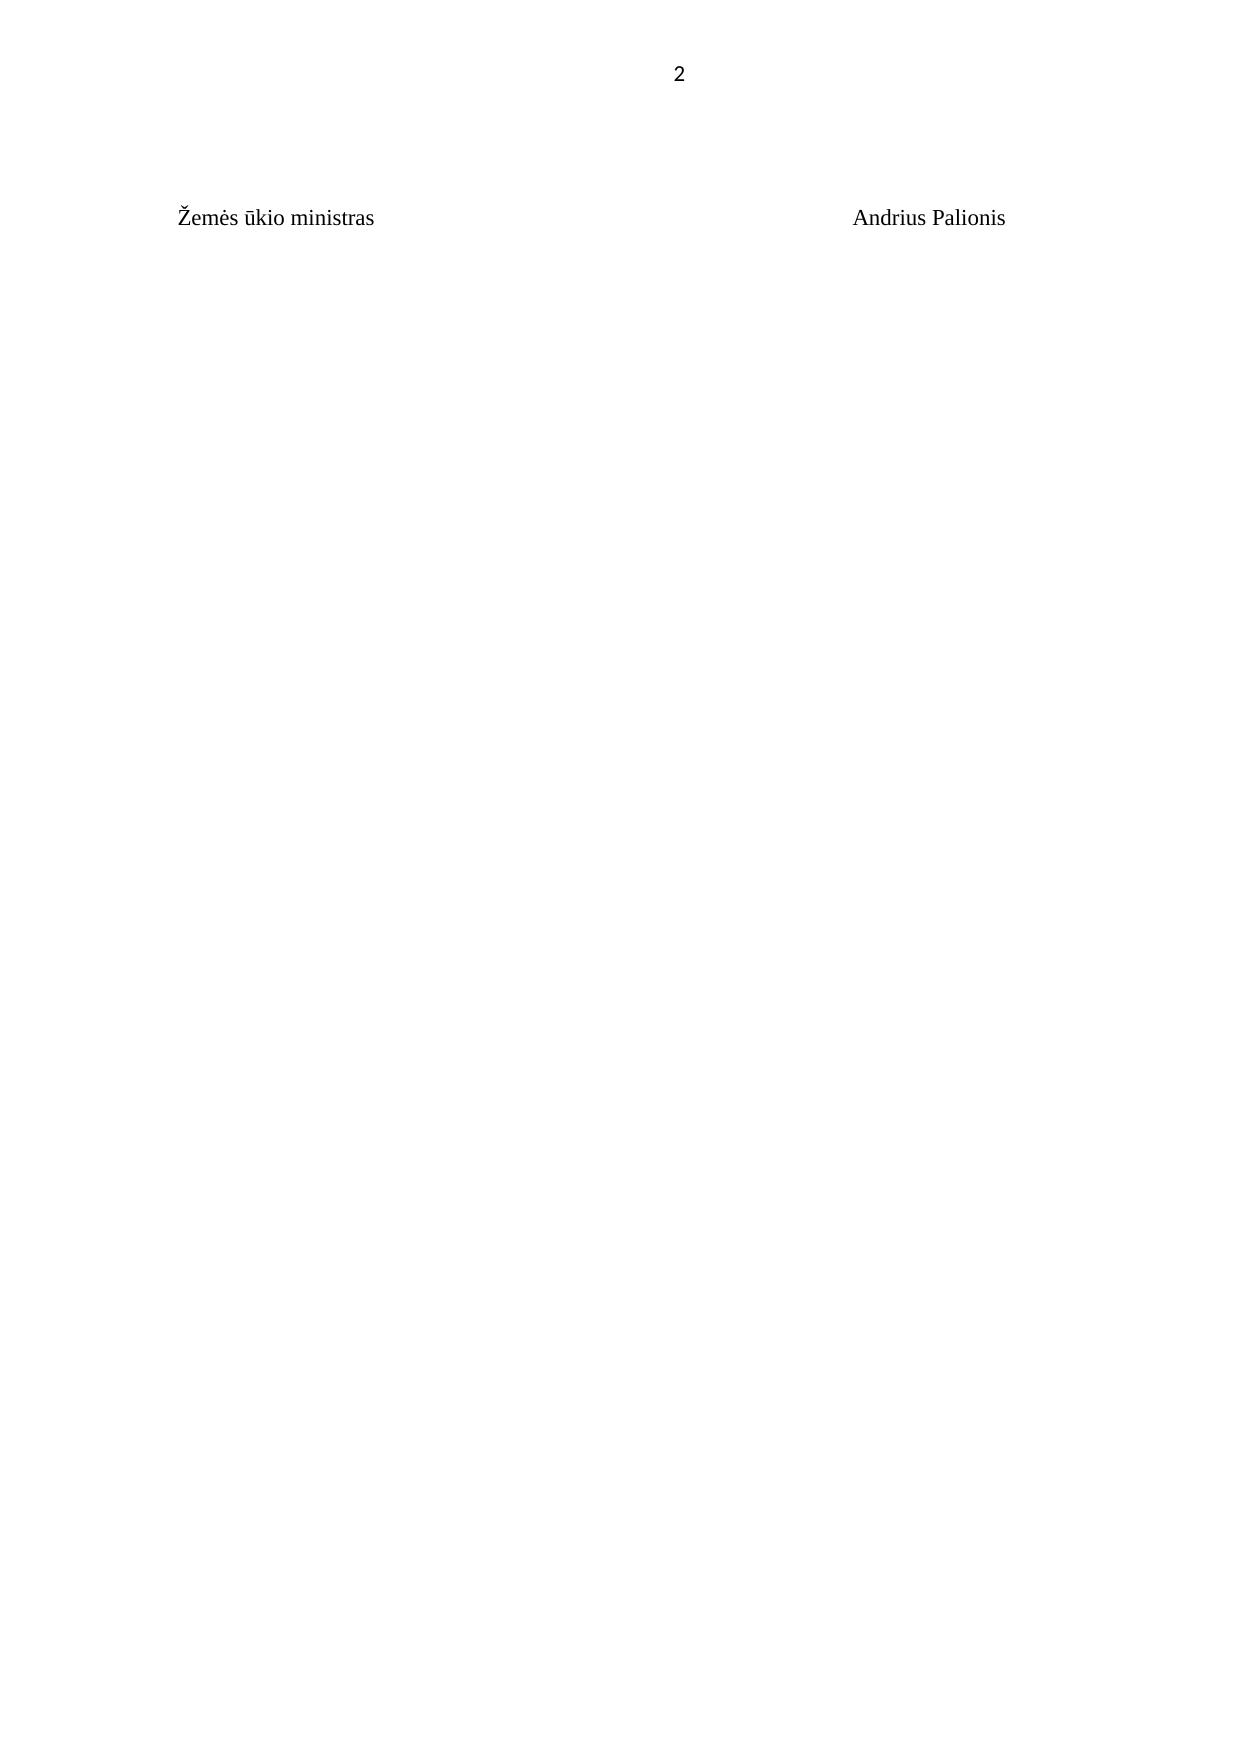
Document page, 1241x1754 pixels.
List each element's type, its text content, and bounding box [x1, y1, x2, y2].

text Žemės ūkio ministras Andrius Palionis [177, 204, 1181, 231]
